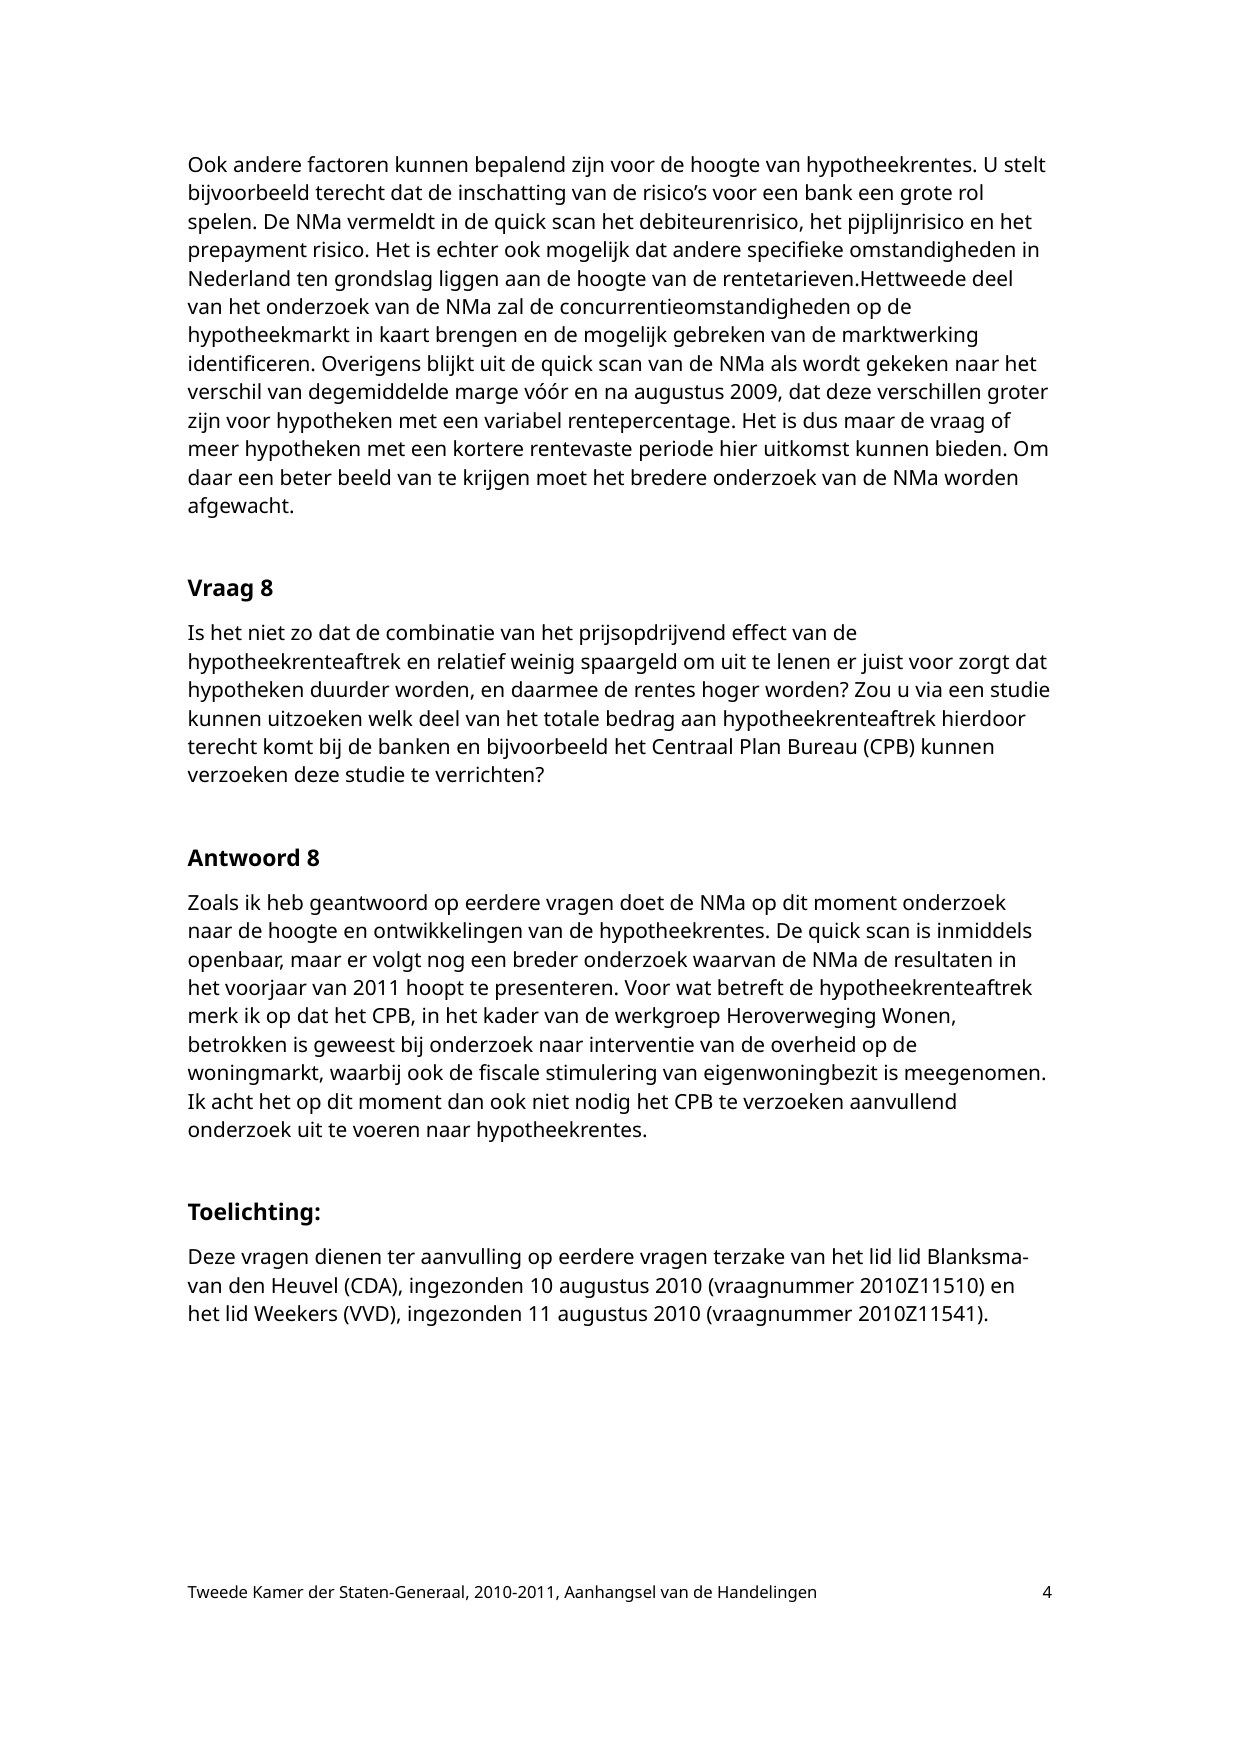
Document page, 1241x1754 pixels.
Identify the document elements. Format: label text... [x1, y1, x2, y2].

subtitle Antwoord 8 [187, 842, 1053, 873]
subtitle Vraag 8 [187, 572, 1053, 603]
subtitle Toelichting: [187, 1196, 1053, 1227]
text Ook andere factoren kunnen bepalend zijn voor de hoogte van hypotheekrentes. U stelt bijvoorbeeld terecht dat de inschatting van de risico’s voor een bank een grote rol spelen. De NMa vermeldt in de quick scan het debiteurenrisico, het pijplijnrisico en het prepayment risico. Het is echter ook mogelijk dat andere specifieke omstandigheden in Nederland ten grondslag liggen aan de hoogte van de rentetarieven.Hettweede deel van het onderzoek van de NMa zal de concurrentieomstandigheden op de hypotheekmarkt in kaart brengen en de mogelijk gebreken van de marktwerking identificeren. Overigens blijkt uit de quick scan van de NMa als wordt gekeken naar het verschil van degemiddelde marge vóór en na augustus 2009, dat deze verschillen groter zijn voor hypotheken met een variabel rentepercentage. Het is dus maar de vraag of meer hypotheken met een kortere rentevaste periode hier uitkomst kunnen bieden. Om daar een beter beeld van te krijgen moet het bredere onderzoek van de NMa worden afgewacht. [187, 150, 1053, 520]
text Deze vragen dienen ter aanvulling op eerdere vragen terzake van het lid lid Blanksma-van den Heuvel (CDA), ingezonden 10 augustus 2010 (vraagnummer 2010Z11510) en het lid Weekers (VVD), ingezonden 11 augustus 2010 (vraagnummer 2010Z11541). [187, 1242, 1053, 1328]
text Zoals ik heb geantwoord op eerdere vragen doet de NMa op dit moment onderzoek naar de hoogte en ontwikkelingen van de hypotheekrentes. De quick scan is inmiddels openbaar, maar er volgt nog een breder onderzoek waarvan de NMa de resultaten in het voorjaar van 2011 hoopt te presenteren. Voor wat betreft de hypotheekrenteaftrek merk ik op dat het CPB, in het kader van de werkgroep Heroverweging Wonen, betrokken is geweest bij onderzoek naar interventie van de overheid op de woningmarkt, waarbij ook de fiscale stimulering van eigenwoningbezit is meegenomen. Ik acht het op dit moment dan ook niet nodig het CPB te verzoeken aanvullend onderzoek uit te voeren naar hypotheekrentes. [187, 888, 1053, 1144]
text Is het niet zo dat de combinatie van het prijsopdrijvend effect van de hypotheekrenteaftrek en relatief weinig spaargeld om uit te lenen er juist voor zorgt dat hypotheken duurder worden, en daarmee de rentes hoger worden? Zou u via een studie kunnen uitzoeken welk deel van het totale bedrag aan hypotheekrenteaftrek hierdoor terecht komt bij de banken en bijvoorbeeld het Centraal Plan Bureau (CPB) kunnen verzoeken deze studie te verrichten? [187, 618, 1053, 789]
